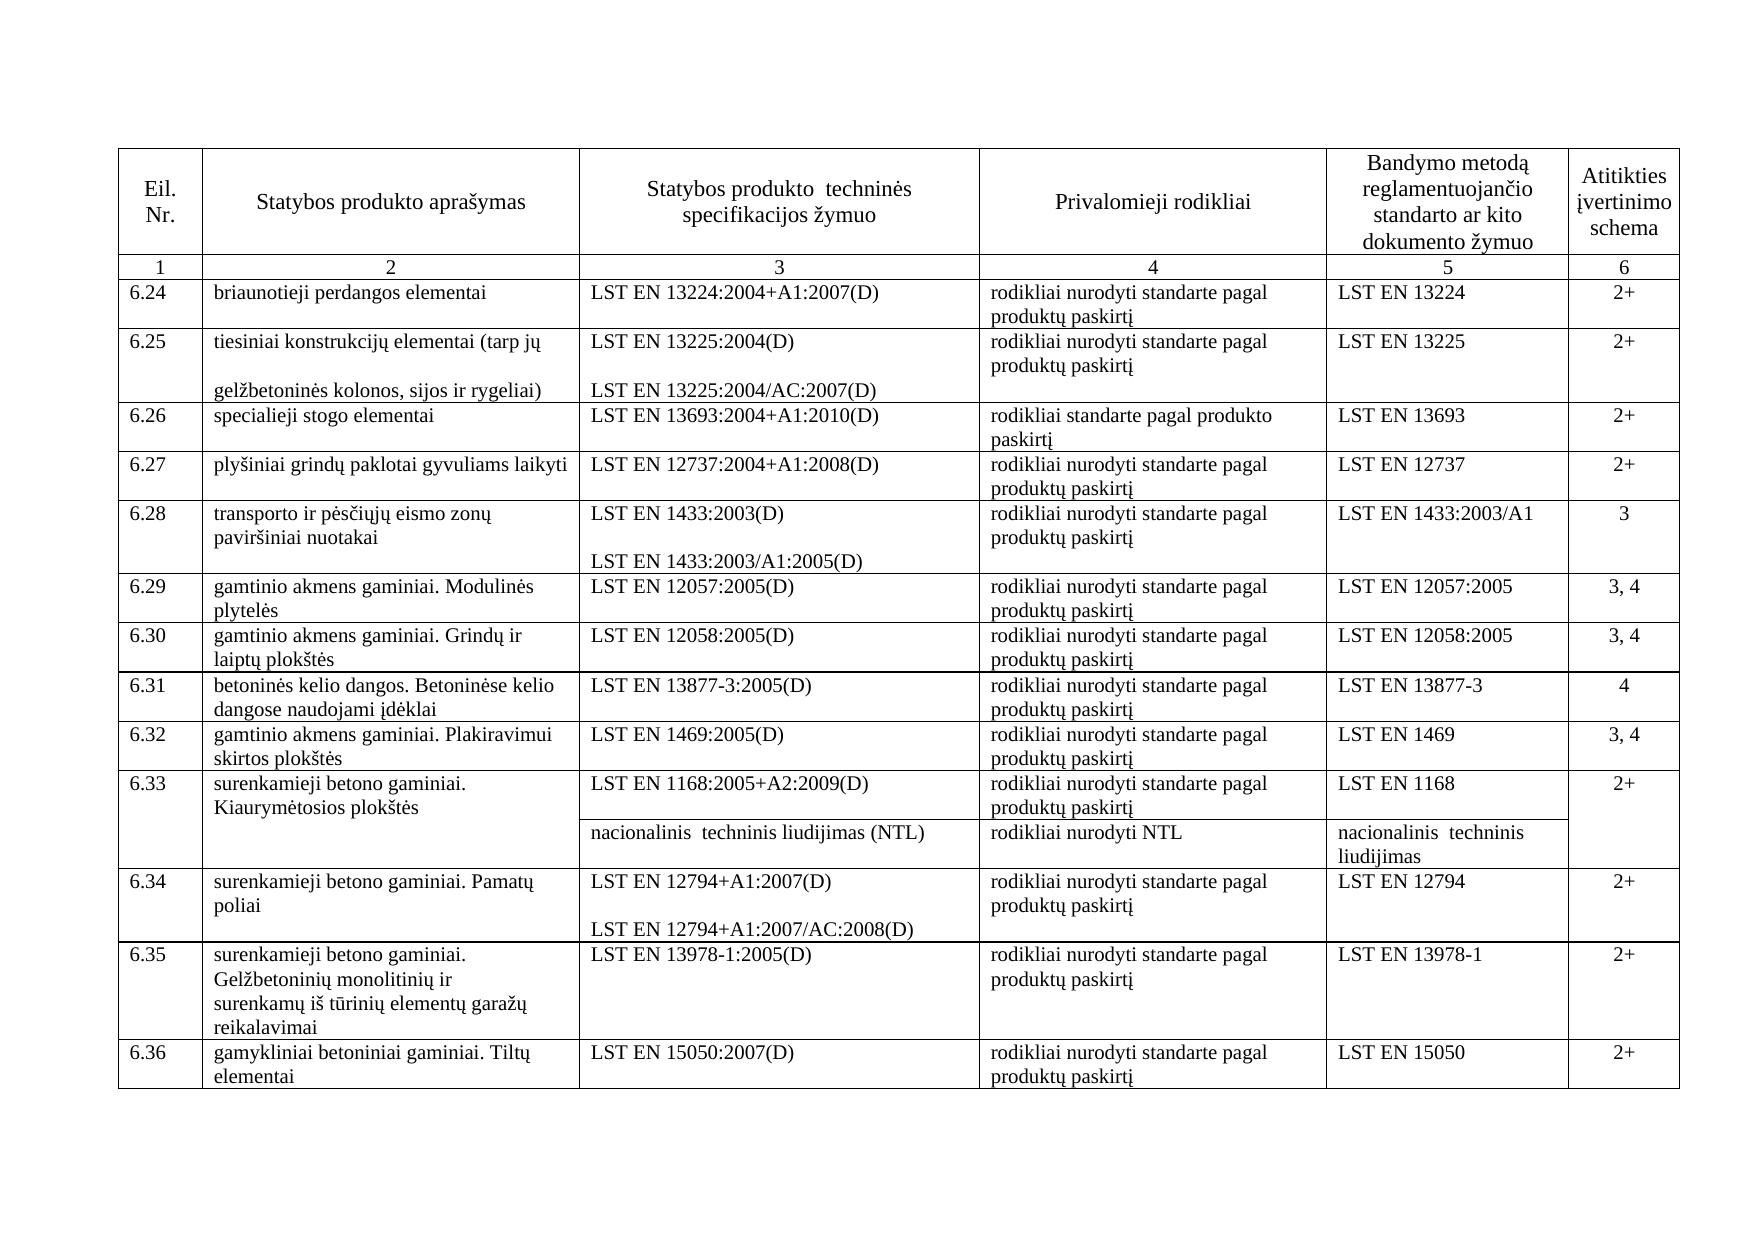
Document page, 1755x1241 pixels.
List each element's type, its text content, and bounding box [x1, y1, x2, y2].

table_cell [1327, 549, 1568, 573]
table_header Statybos produkto aprašymas [203, 149, 579, 254]
table_cell rodikliai nurodyti standarte pagal produktų paskirtį [980, 943, 1326, 991]
table_cell 6.29 [119, 574, 202, 622]
table_cell 2+ [1569, 943, 1679, 991]
table_cell gamtinio akmens gaminiai. Grindų ir laiptų plokštės [203, 623, 579, 671]
table_cell 2+ [1569, 280, 1679, 328]
table_cell gamtinio akmens gaminiai. Modulinės plytelės [203, 574, 579, 622]
table_cell LST EN 13693:2004+A1:2010(D) [580, 403, 979, 451]
table_header Privalomieji rodikliai [980, 149, 1326, 254]
table_cell surenkamieji betono gaminiai. Pamatų poliai [203, 869, 579, 917]
table_cell rodikliai nurodyti standarte pagal produktų paskirtį [980, 623, 1326, 671]
table_cell betoninės kelio dangos. Betoninėse kelio dangose naudojami įdėklai [203, 673, 579, 721]
table_cell rodikliai nurodyti standarte pagal produktų paskirtį [980, 329, 1326, 377]
table_cell rodikliai nurodyti standarte pagal produktų paskirtį [980, 501, 1326, 549]
table_cell LST EN 12737 [1327, 452, 1568, 500]
table_cell 6.25 [119, 329, 202, 377]
table_header Bandymo metodą reglamentuojančio standarto ar kito dokumento žymuo [1327, 149, 1568, 254]
table_cell LST EN 13225:2004/AC:2007(D) [580, 378, 979, 402]
table_cell gamykliniai betoniniai gaminiai. Tiltų elementai [203, 1040, 579, 1088]
table_cell LST EN 15050 [1327, 1040, 1568, 1088]
table_cell surenkamieji betono gaminiai. Gelžbetoninių monolitinių ir [203, 943, 579, 991]
table_cell 3, 4 [1569, 574, 1679, 622]
table_cell LST EN 15050:2007(D) [580, 1040, 979, 1088]
table_cell tiesiniai konstrukcijų elementai (tarp jų [203, 329, 579, 377]
table_cell 2+ [1569, 329, 1679, 377]
table_cell surenkamų iš tūrinių elementų garažų reikalavimai [203, 991, 579, 1039]
table_cell rodikliai nurodyti standarte pagal produktų paskirtį [980, 452, 1326, 500]
table_cell LST EN 13225 [1327, 329, 1568, 377]
table_cell LST EN 13693 [1327, 403, 1568, 451]
table_cell LST EN 1469 [1327, 722, 1568, 770]
table_cell rodikliai nurodyti standarte pagal produktų paskirtį [980, 280, 1326, 328]
table_cell [1327, 378, 1568, 402]
table_cell [119, 378, 202, 402]
table_cell LST EN 13877-3:2005(D) [580, 673, 979, 721]
table_cell [203, 819, 579, 868]
table_cell 2+ [1569, 452, 1679, 500]
table_cell 6.31 [119, 673, 202, 721]
table_cell [980, 549, 1326, 573]
table_cell LST EN 12058:2005(D) [580, 623, 979, 671]
table_cell LST EN 13877-3 [1327, 673, 1568, 721]
table_cell 4 [1569, 673, 1679, 721]
table_cell [1569, 819, 1679, 868]
table_cell [119, 819, 202, 868]
table_cell 6.34 [119, 869, 202, 917]
table_cell 6.35 [119, 943, 202, 991]
table_cell nacionalinis techninis liudijimas [1327, 820, 1568, 868]
table_cell LST EN 13224 [1327, 280, 1568, 328]
table_cell 6 [1569, 255, 1679, 279]
table_cell LST EN 12794+A1:2007(D) [580, 869, 979, 917]
table_cell 6.36 [119, 1040, 202, 1088]
table_cell 3, 4 [1569, 623, 1679, 671]
table_cell 3 [580, 255, 979, 279]
table_cell [119, 917, 202, 941]
table_header Atitikties įvertinimo schema [1569, 149, 1679, 254]
table_cell 6.28 [119, 501, 202, 549]
table_cell plyšiniai grindų paklotai gyvuliams laikyti [203, 452, 579, 500]
table_cell rodikliai nurodyti standarte pagal produktų paskirtį [980, 1040, 1326, 1088]
table_cell rodikliai standarte pagal produkto paskirtį [980, 403, 1326, 451]
table_cell LST EN 13978-1 [1327, 943, 1568, 991]
table_cell rodikliai nurodyti standarte pagal produktų paskirtį [980, 771, 1326, 819]
table_cell [1569, 549, 1679, 573]
table_cell 6.27 [119, 452, 202, 500]
table_cell [1327, 917, 1568, 941]
table_cell 3, 4 [1569, 722, 1679, 770]
table_cell rodikliai nurodyti NTL [980, 820, 1326, 868]
table_cell [119, 991, 202, 1039]
table_cell [203, 917, 579, 941]
table_cell [1327, 991, 1568, 1039]
table_cell [980, 378, 1326, 402]
table_cell LST EN 12737:2004+A1:2008(D) [580, 452, 979, 500]
table_header Statybos produkto techninės specifikacijos žymuo [580, 149, 979, 254]
table_header Eil. Nr. [119, 149, 202, 254]
table_cell LST EN 13978-1:2005(D) [580, 943, 979, 991]
table_cell transporto ir pėsčiųjų eismo zonų paviršiniai nuotakai [203, 501, 579, 549]
table_cell 5 [1327, 255, 1568, 279]
table_cell LST EN 12058:2005 [1327, 623, 1568, 671]
table_cell briaunotieji perdangos elementai [203, 280, 579, 328]
table_cell 1 [119, 255, 202, 279]
table_cell gamtinio akmens gaminiai. Plakiravimui skirtos plokštės [203, 722, 579, 770]
table_cell 2 [203, 255, 579, 279]
table_cell LST EN 12057:2005(D) [580, 574, 979, 622]
table_cell surenkamieji betono gaminiai. Kiaurymėtosios plokštės [203, 771, 579, 819]
table_cell LST EN 12057:2005 [1327, 574, 1568, 622]
table_cell 2+ [1569, 869, 1679, 917]
table_cell [1569, 378, 1679, 402]
table_cell 6.30 [119, 623, 202, 671]
table_cell LST EN 1433:2003(D) [580, 501, 979, 549]
table_cell LST EN 1433:2003/A1 [1327, 501, 1568, 549]
table_cell LST EN 13225:2004(D) [580, 329, 979, 377]
table_cell [980, 917, 1326, 941]
table_cell [1569, 991, 1679, 1039]
table_cell 6.32 [119, 722, 202, 770]
table_cell rodikliai nurodyti standarte pagal produktų paskirtį [980, 574, 1326, 622]
table_cell [980, 991, 1326, 1039]
table_cell LST EN 13224:2004+A1:2007(D) [580, 280, 979, 328]
table_cell 3 [1569, 501, 1679, 549]
table_cell specialieji stogo elementai [203, 403, 579, 451]
table_cell LST EN 1433:2003/A1:2005(D) [580, 549, 979, 573]
table_cell [119, 549, 202, 573]
table_cell LST EN 1469:2005(D) [580, 722, 979, 770]
table_cell 6.24 [119, 280, 202, 328]
table_cell 6.33 [119, 771, 202, 819]
table_cell 4 [980, 255, 1326, 279]
table_cell [1569, 917, 1679, 941]
table_cell 6.26 [119, 403, 202, 451]
table_cell LST EN 1168 [1327, 771, 1568, 819]
table_cell nacionalinis techninis liudijimas (NTL) [580, 820, 979, 868]
table_cell 2+ [1569, 771, 1679, 819]
table_cell [203, 549, 579, 573]
table_cell rodikliai nurodyti standarte pagal produktų paskirtį [980, 869, 1326, 917]
table_cell LST EN 12794 [1327, 869, 1568, 917]
table_cell LST EN 12794+A1:2007/AC:2008(D) [580, 917, 979, 941]
table_cell [580, 991, 979, 1039]
table_cell 2+ [1569, 1040, 1679, 1088]
table_cell rodikliai nurodyti standarte pagal produktų paskirtį [980, 722, 1326, 770]
table_cell rodikliai nurodyti standarte pagal produktų paskirtį [980, 673, 1326, 721]
table_cell gelžbetoninės kolonos, sijos ir rygeliai) [203, 378, 579, 402]
table_cell 2+ [1569, 403, 1679, 451]
table_cell LST EN 1168:2005+A2:2009(D) [580, 771, 979, 819]
